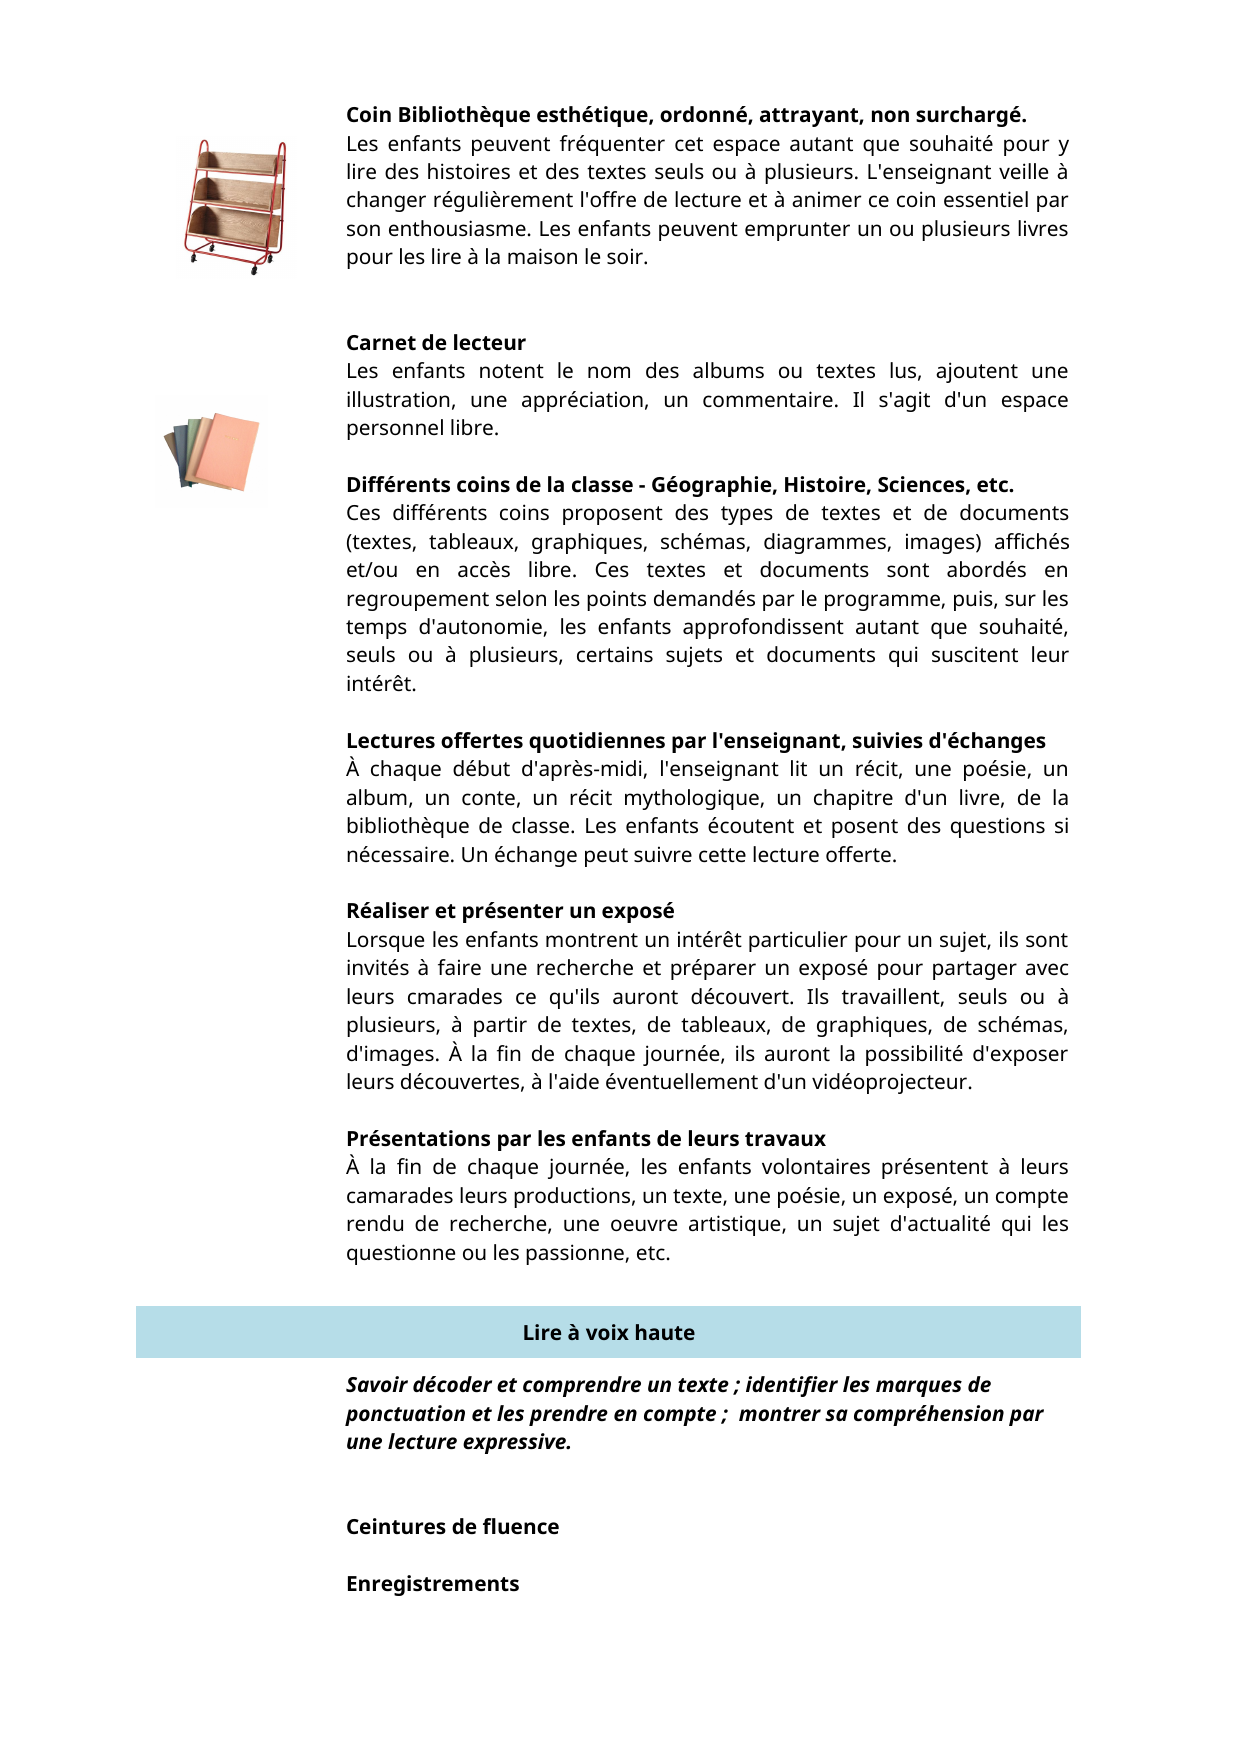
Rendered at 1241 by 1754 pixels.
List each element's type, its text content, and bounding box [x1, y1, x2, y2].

table_cell [136, 1359, 334, 1638]
table_cell Lire à voix haute [136, 1306, 1081, 1358]
table_cell Savoir décoder et comprendre un texte ; identifier les marques de ponctuation et les prendre en compte ; montrer sa compréhension par une lecture expressive. Ceintures de fluence Enregistrements [335, 1359, 1081, 1638]
picture [155, 395, 268, 508]
table_cell [136, 89, 334, 1306]
picture [176, 136, 297, 279]
table_cell Coin Bibliothèque esthétique, ordonné, attrayant, non surchargé. Les enfants peuvent fréquenter cet espace autant que souhaité pour y lire des histoires et des textes seuls ou à plusieurs. L'enseignant veille à changer régulièrement l'offre de lecture et à animer ce coin essentiel par son enthousiasme. Les enfants peuvent emprunter un ou plusieurs livres pour les lire à la maison le soir. Carnet de lecteur Les enfants notent le nom des albums ou textes lus, ajoutent une illustration, une appréciation, un commentaire. Il s'agit d'un espace personnel libre. Différents coins de la classe - Géographie, Histoire, Sciences, etc. Ces différents coins proposent des types de textes et de documents (textes, tableaux, graphiques, schémas, diagrammes, images) affichés et/ou en accès libre. Ces textes et documents sont abordés en regroupement selon les points demandés par le programme, puis, sur les temps d'autonomie, les enfants approfondissent autant que souhaité, seuls ou à plusieurs, certains sujets et documents qui suscitent leur intérêt. Lectures offertes quotidiennes par l'enseignant, suivies d'échanges À chaque début d'après-midi, l'enseignant lit un récit, une poésie, un album, un conte, un récit mythologique, un chapitre d'un livre, de la bibliothèque de classe. Les enfants écoutent et posent des questions si nécessaire. Un échange peut suivre cette lecture offerte. Réaliser et présenter un exposé Lorsque les enfants montrent un intérêt particulier pour un sujet, ils sont invités à faire une recherche et préparer un exposé pour partager avec leurs cmarades ce qu'ils auront découvert. Ils travaillent, seuls ou à plusieurs, à partir de textes, de tableaux, de graphiques, de schémas, d'images. À la fin de chaque journée, ils auront la possibilité d'exposer leurs découvertes, à l'aide éventuellement d'un vidéoprojecteur. Présentations par les enfants de leurs travaux À la fin de chaque journée, les enfants volontaires présentent à leurs camarades leurs productions, un texte, une poésie, un exposé, un compte rendu de recherche, une oeuvre artistique, un sujet d'actualité qui les questionne ou les passionne, etc. [335, 89, 1081, 1306]
